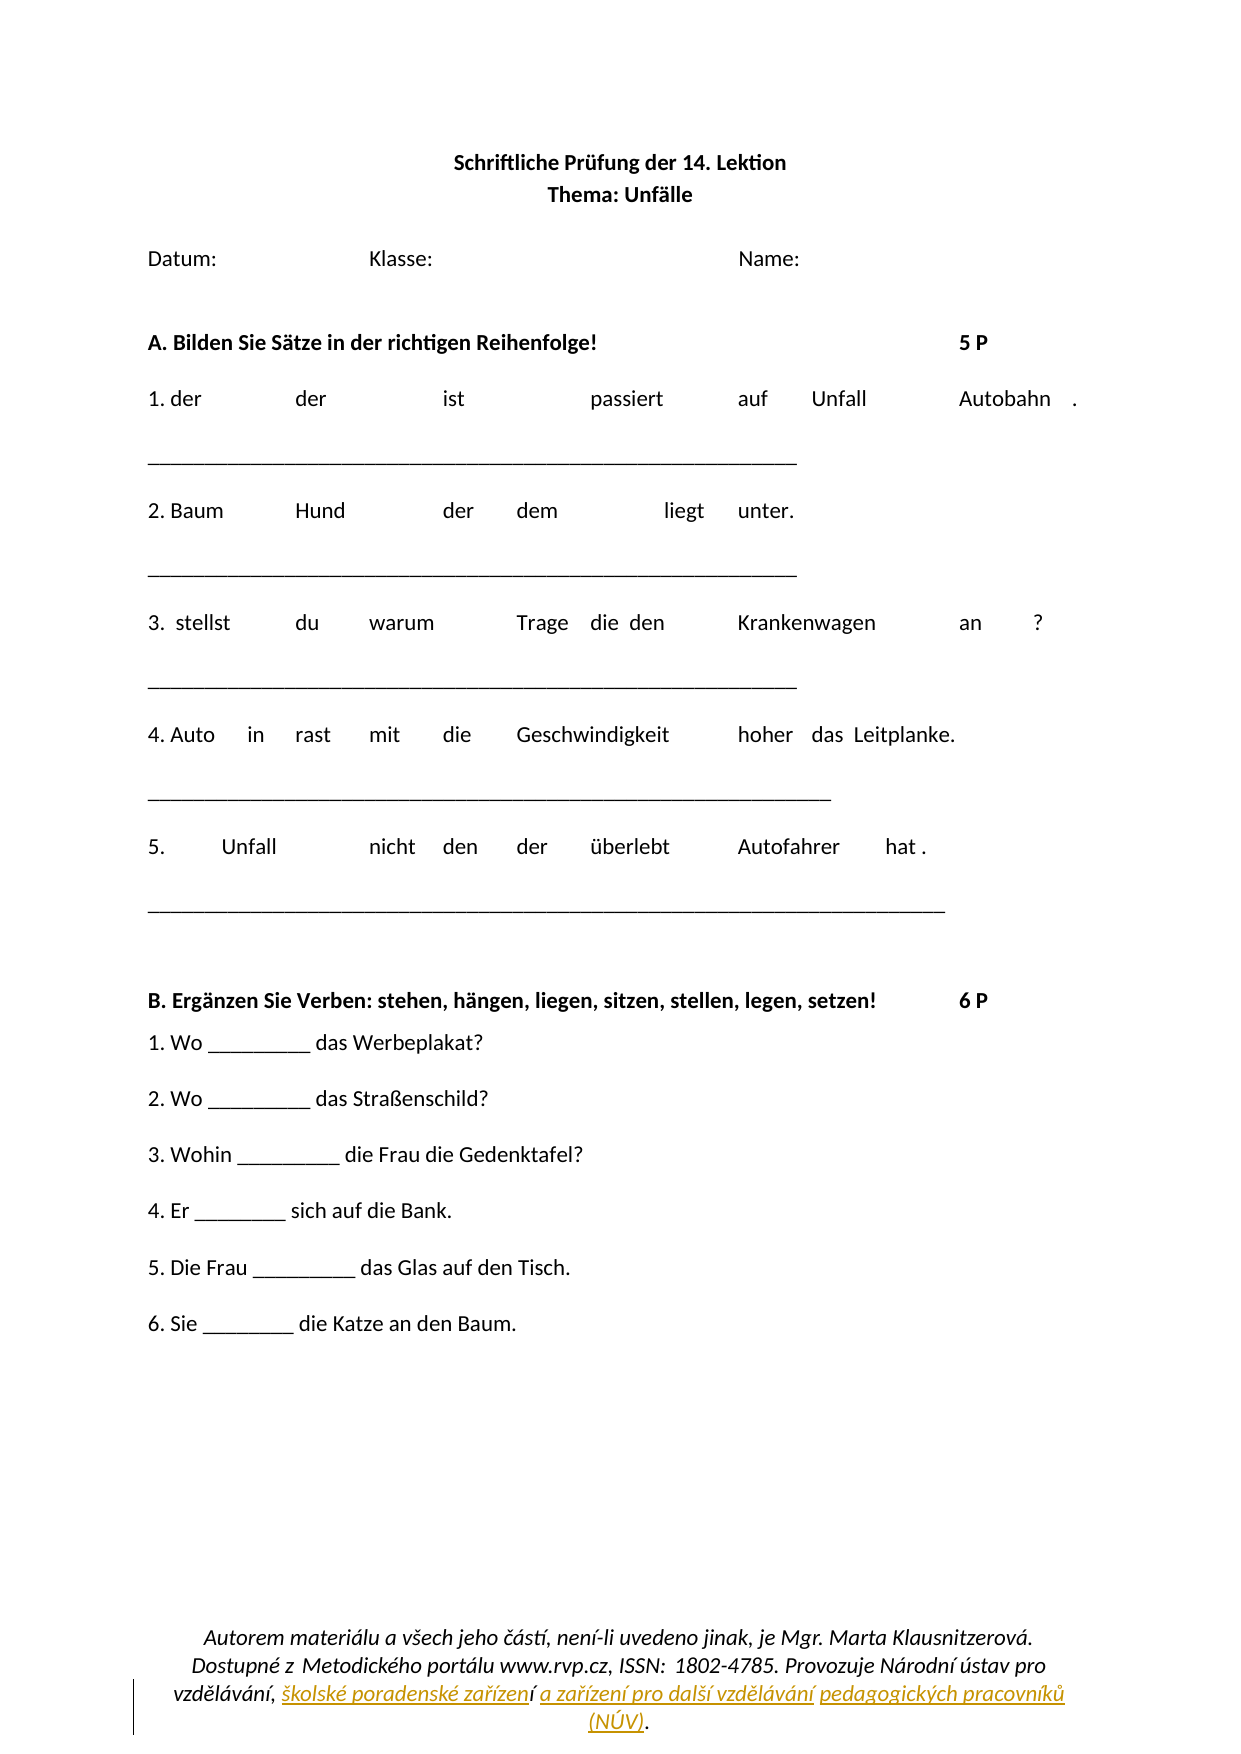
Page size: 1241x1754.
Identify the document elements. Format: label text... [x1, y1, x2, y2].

text 4. Auto in rast mit die Geschwindigkeit hoher das Leitplanke. [148, 720, 1093, 748]
text A. Bilden Sie Sätze in der richtigen Reihenfolge! 5 P [148, 328, 1093, 384]
text 5. Die Frau _________ das Glas auf den Tisch. [148, 1253, 1093, 1281]
text 3. stellst du warum Trage die den Krankenwagen an ? [148, 608, 1093, 636]
text 6. Sie ________ die Katze an den Baum. [148, 1309, 1093, 1337]
text Thema: Unfälle [148, 180, 1093, 208]
text B. Ergänzen Sie Verben: stehen, hängen, liegen, sitzen, stellen, legen, setzen! 6 P [148, 987, 1093, 1014]
text 3. Wohin _________ die Frau die Gedenktafel? [148, 1141, 1093, 1169]
text _________________________________________________________ [148, 440, 1093, 468]
text Schriftliche Prüfung der 14. Lektion [148, 148, 1093, 176]
text 5. Unfall nicht den der überlebt Autofahrer hat . [148, 832, 1093, 861]
text ______________________________________________________________________ [148, 888, 1093, 917]
text 1. Wo _________ das Werbeplakat? [148, 1028, 1093, 1057]
text 4. Er ________ sich auf die Bank. [148, 1197, 1093, 1225]
text 2. Wo _________ das Straßenschild? [148, 1084, 1093, 1113]
text ____________________________________________________________ [148, 776, 1093, 804]
text Datum: Klasse: Name: [148, 244, 1093, 272]
text 1. der der ist passiert auf Unfall Autobahn . [148, 384, 1093, 412]
text 2. Baum Hund der dem liegt unter. [148, 496, 1093, 524]
text _________________________________________________________ [148, 664, 1093, 692]
text _________________________________________________________ [148, 552, 1093, 580]
